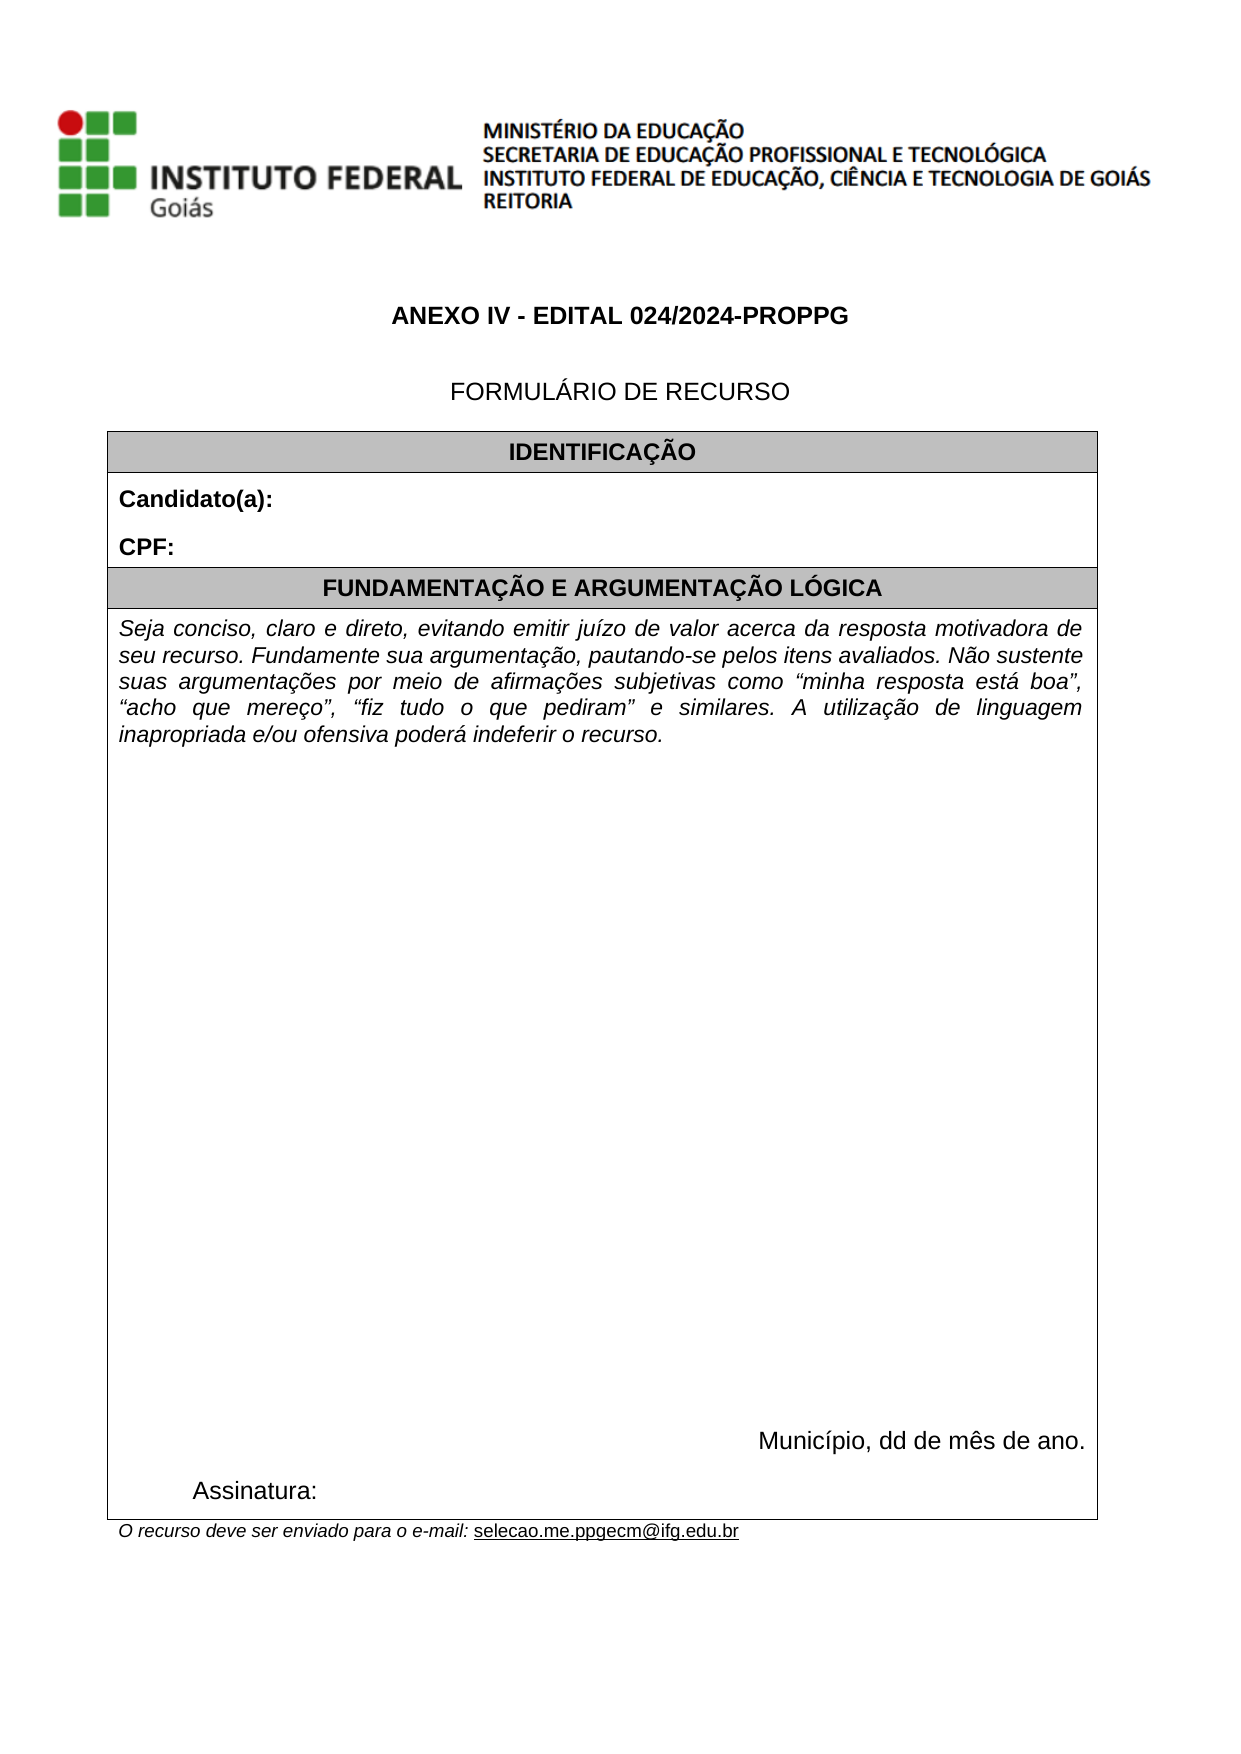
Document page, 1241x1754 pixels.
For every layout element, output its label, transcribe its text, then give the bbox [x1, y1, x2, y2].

table_cell Candidato(a): CPF: [108, 473, 1097, 567]
text FORMULÁRIO DE RECURSO [118, 377, 1122, 406]
table_cell Seja conciso, claro e direto, evitando emitir juízo de valor acerca da resposta motivadora de seu recurso. Fundamente sua argumentação, pautando-se pelos itens avaliados. Não sustente suas argumentações por meio de afirmações subjetivas como “minha resposta está boa”, “acho que mereço”, “fiz tudo o que pediram” e similares. A utilização de linguagem inapropriada e/ou ofensiva poderá indeferir o recurso. Município, dd de mês de ano. Assinatura: [108, 609, 1097, 1519]
picture [43, 92, 1225, 301]
table_header IDENTIFICAÇÃO [108, 432, 1097, 472]
text O recurso deve ser enviado para o e-mail: selecao.me.ppgecm@ifg.edu.br [118, 1520, 1122, 1541]
text ANEXO IV - EDITAL 024/2024-PROPPG [118, 301, 1122, 329]
table_cell FUNDAMENTAÇÃO E ARGUMENTAÇÃO LÓGICA [108, 568, 1097, 608]
